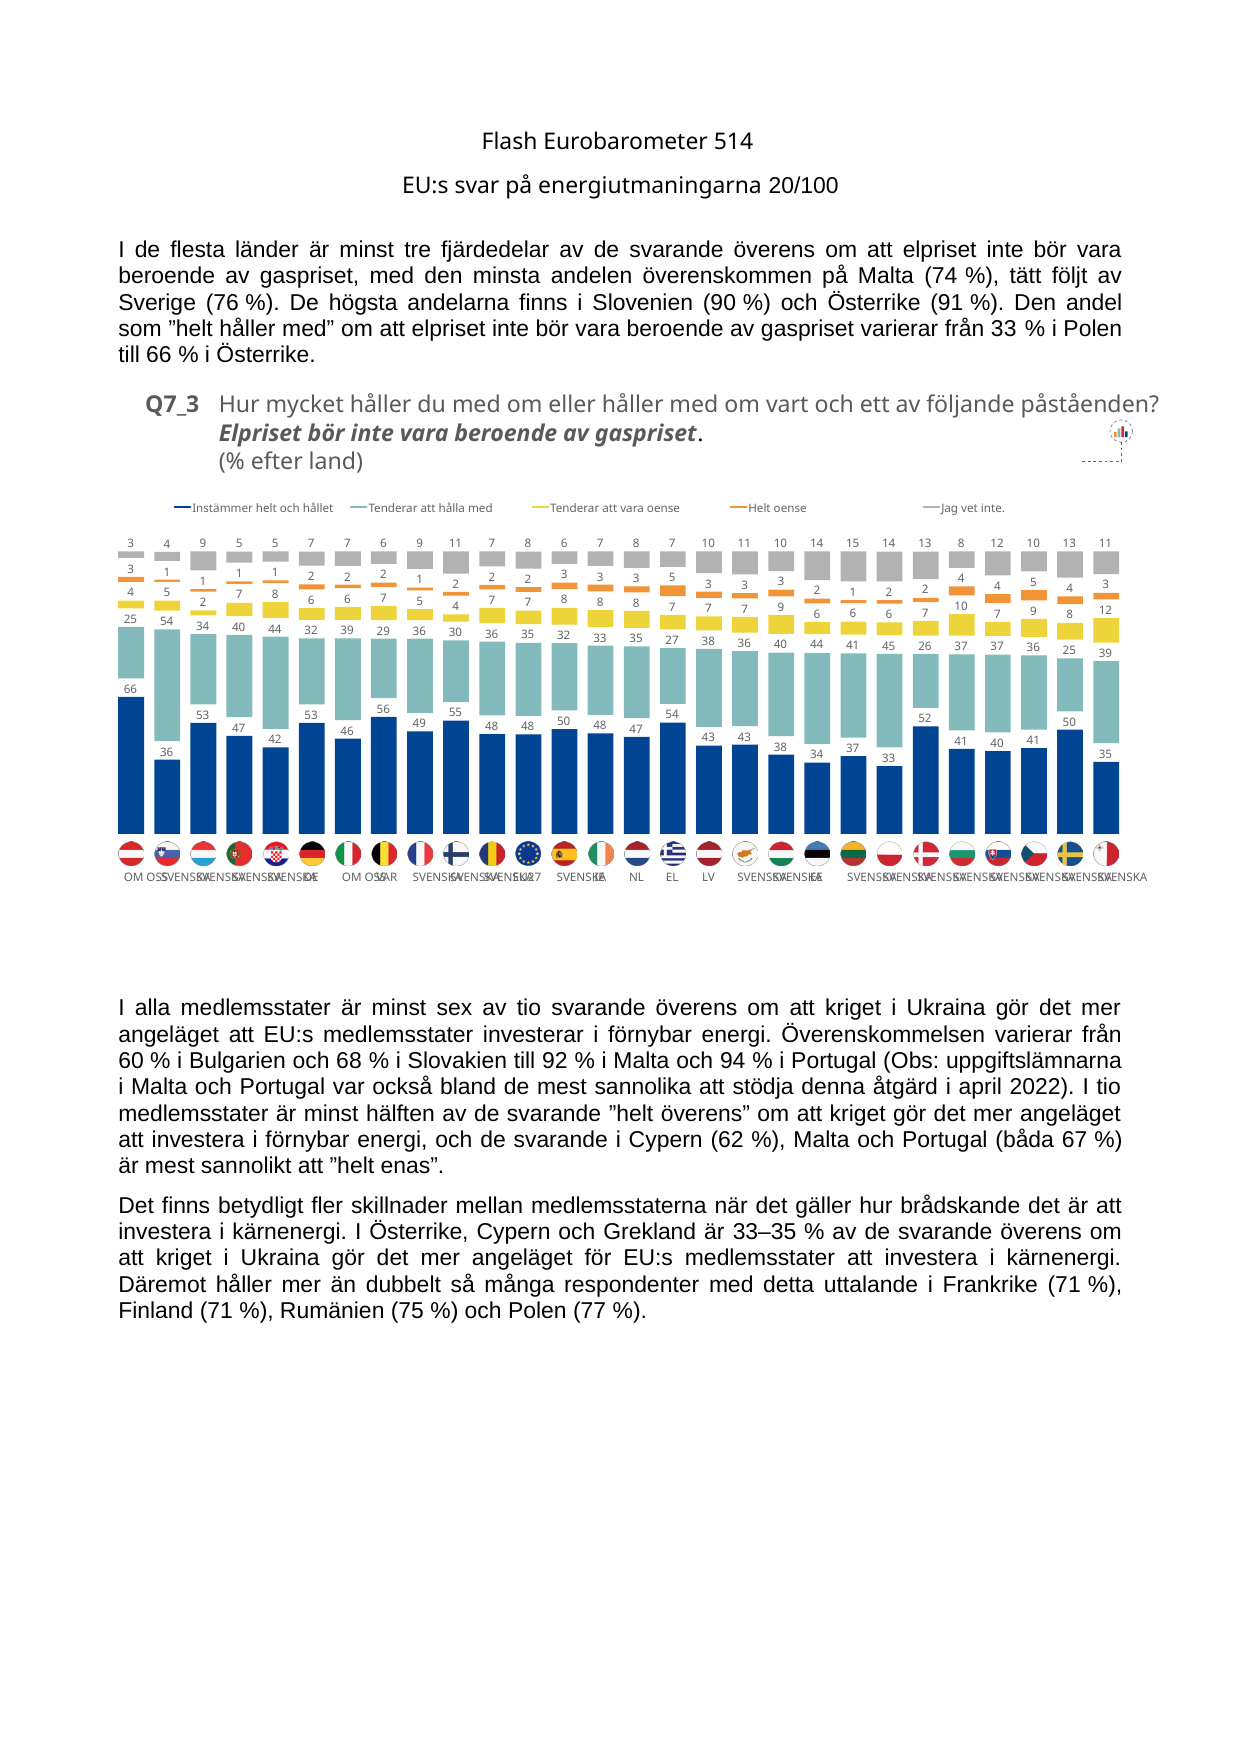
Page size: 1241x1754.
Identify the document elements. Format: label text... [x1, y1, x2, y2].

picture [877, 841, 902, 866]
picture [154, 841, 180, 866]
picture [913, 841, 939, 866]
picture [768, 841, 794, 866]
picture [407, 841, 433, 866]
picture [1021, 841, 1047, 866]
picture [118, 841, 144, 866]
picture [624, 841, 650, 866]
picture [732, 841, 758, 866]
picture [335, 841, 361, 866]
picture [551, 841, 577, 866]
picture [660, 841, 686, 866]
picture [371, 841, 397, 866]
picture [949, 841, 975, 866]
picture [804, 841, 830, 866]
text Det finns betydligt fler skillnader mellan medlemsstaterna när det gäller hur brådskande det är att investera i kärnenergi. I Österrike, Cypern och Grekland är 33–35 % av de svarande överens om att kriget i Ukraina gör det mer angeläget för EU:s medlemsstater att investera i kärnenergi. Däremot håller mer än dubbelt så många respondenter med detta uttalande i Frankrike (71 %), Finland (71 %), Rumänien (75 %) och Polen (77 %). [118, 1192, 1122, 1323]
picture [1057, 841, 1083, 866]
picture [1093, 841, 1119, 866]
picture [443, 841, 469, 866]
picture [985, 841, 1011, 866]
picture [263, 841, 289, 866]
text I de flesta länder är minst tre fjärdedelar av de svarande överens om att elpriset inte bör vara beroende av gaspriset, med den minsta andelen överenskommen på Malta (74 %), tätt följt av Sverige (76 %). De högsta andelarna finns i Slovenien (90 %) och Österrike (91 %). Den andel som ”helt håller med” om att elpriset inte bör vara beroende av gaspriset varierar från 33 % i Polen till 66 % i Österrike. [118, 236, 1122, 368]
picture [190, 841, 216, 866]
picture [840, 841, 866, 866]
picture [588, 841, 614, 866]
picture [299, 841, 325, 866]
text I alla medlemsstater är minst sex av tio svarande överens om att kriget i Ukraina gör det mer angeläget att EU:s medlemsstater investerar i förnybar energi. Överenskommelsen varierar från 60 % i Bulgarien och 68 % i Slovakien till 92 % i Malta och 94 % i Portugal (Obs: uppgiftslämnarna i Malta och Portugal var också bland de mest sannolika att stödja denna åtgärd i april 2022). I tio medlemsstater är minst hälften av de svarande ”helt överens” om att kriget gör det mer angeläget att investera i förnybar energi, och de svarande i Cypern (62 %), Malta och Portugal (båda 67 %) är mest sannolikt att ”helt enas”. [118, 994, 1122, 1179]
picture [696, 841, 722, 866]
picture [515, 841, 541, 866]
picture [226, 841, 252, 866]
picture [479, 841, 505, 866]
